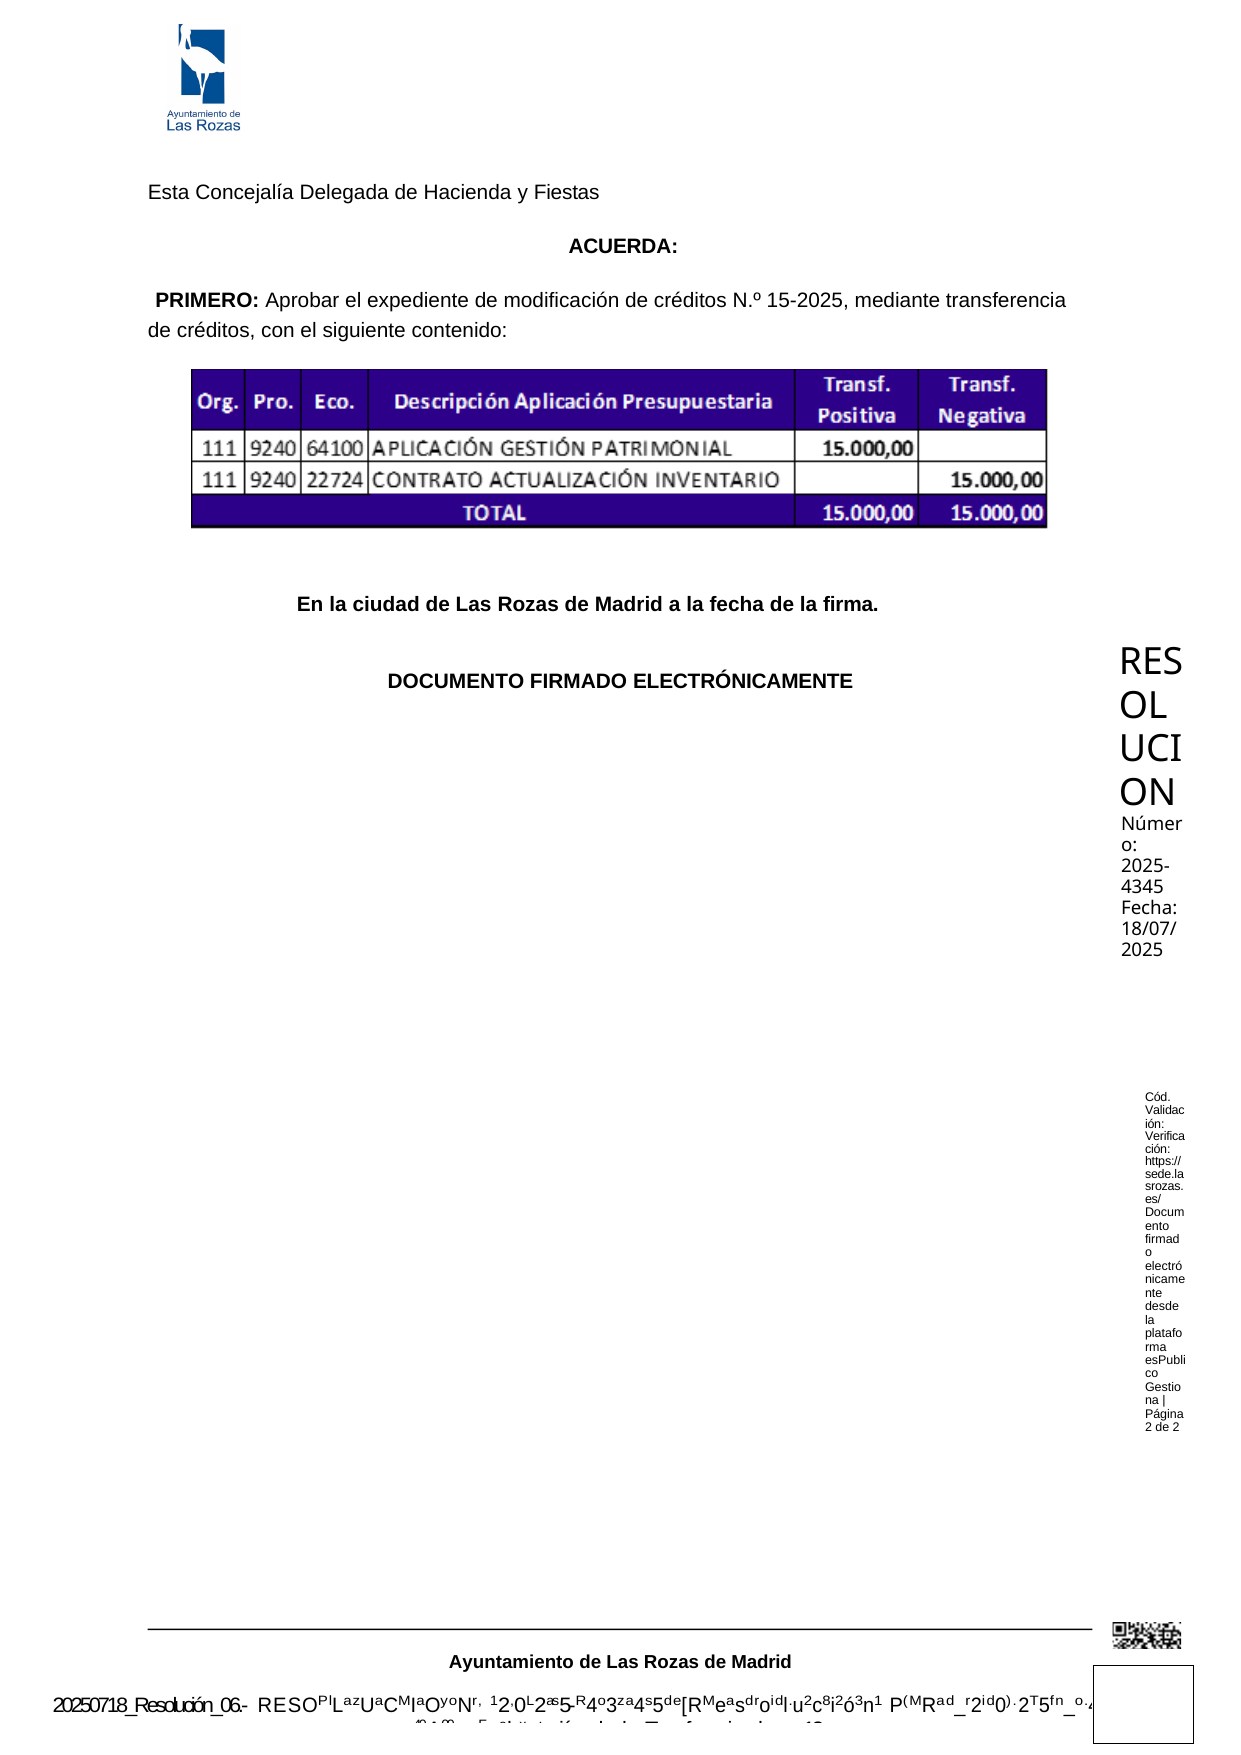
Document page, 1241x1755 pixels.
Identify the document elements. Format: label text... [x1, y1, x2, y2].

text Cód. Validación: [1145, 1091, 1186, 1131]
subtitle En la ciudad de Las Rozas de Madrid a la fecha de la firma. [44, 592, 1131, 616]
text DOCUMENTO FIRMADO ELECTRÓNICAMENTE [109, 669, 1117, 693]
text [1143, 1089, 1186, 1612]
text RESOLUCION [1119, 640, 1185, 814]
text [1117, 638, 1185, 985]
text Verificación: https://sede.lasrozas.es/ [1145, 1131, 1186, 1206]
text PRIMERO: Aprobar el expediente de modificación de créditos N.º 15-2025, mediante transferencia de créditos, con el siguiente contenido: [148, 288, 1090, 342]
subtitle ACUERDA: [109, 234, 1137, 258]
text Esta Concejalía Delegada de Hacienda y Fiestas [148, 179, 1137, 203]
text Documento firmado electrónicamente desde la plataforma esPublico Gestiona | Página 2 de 2 [1145, 1206, 1186, 1434]
text Número: 2025-4345 Fecha: 18/07/2025 [1121, 814, 1185, 961]
text DOCUMENTO FIRMADO ELECTRÓNICAMENTE [1094, 1666, 1193, 1743]
